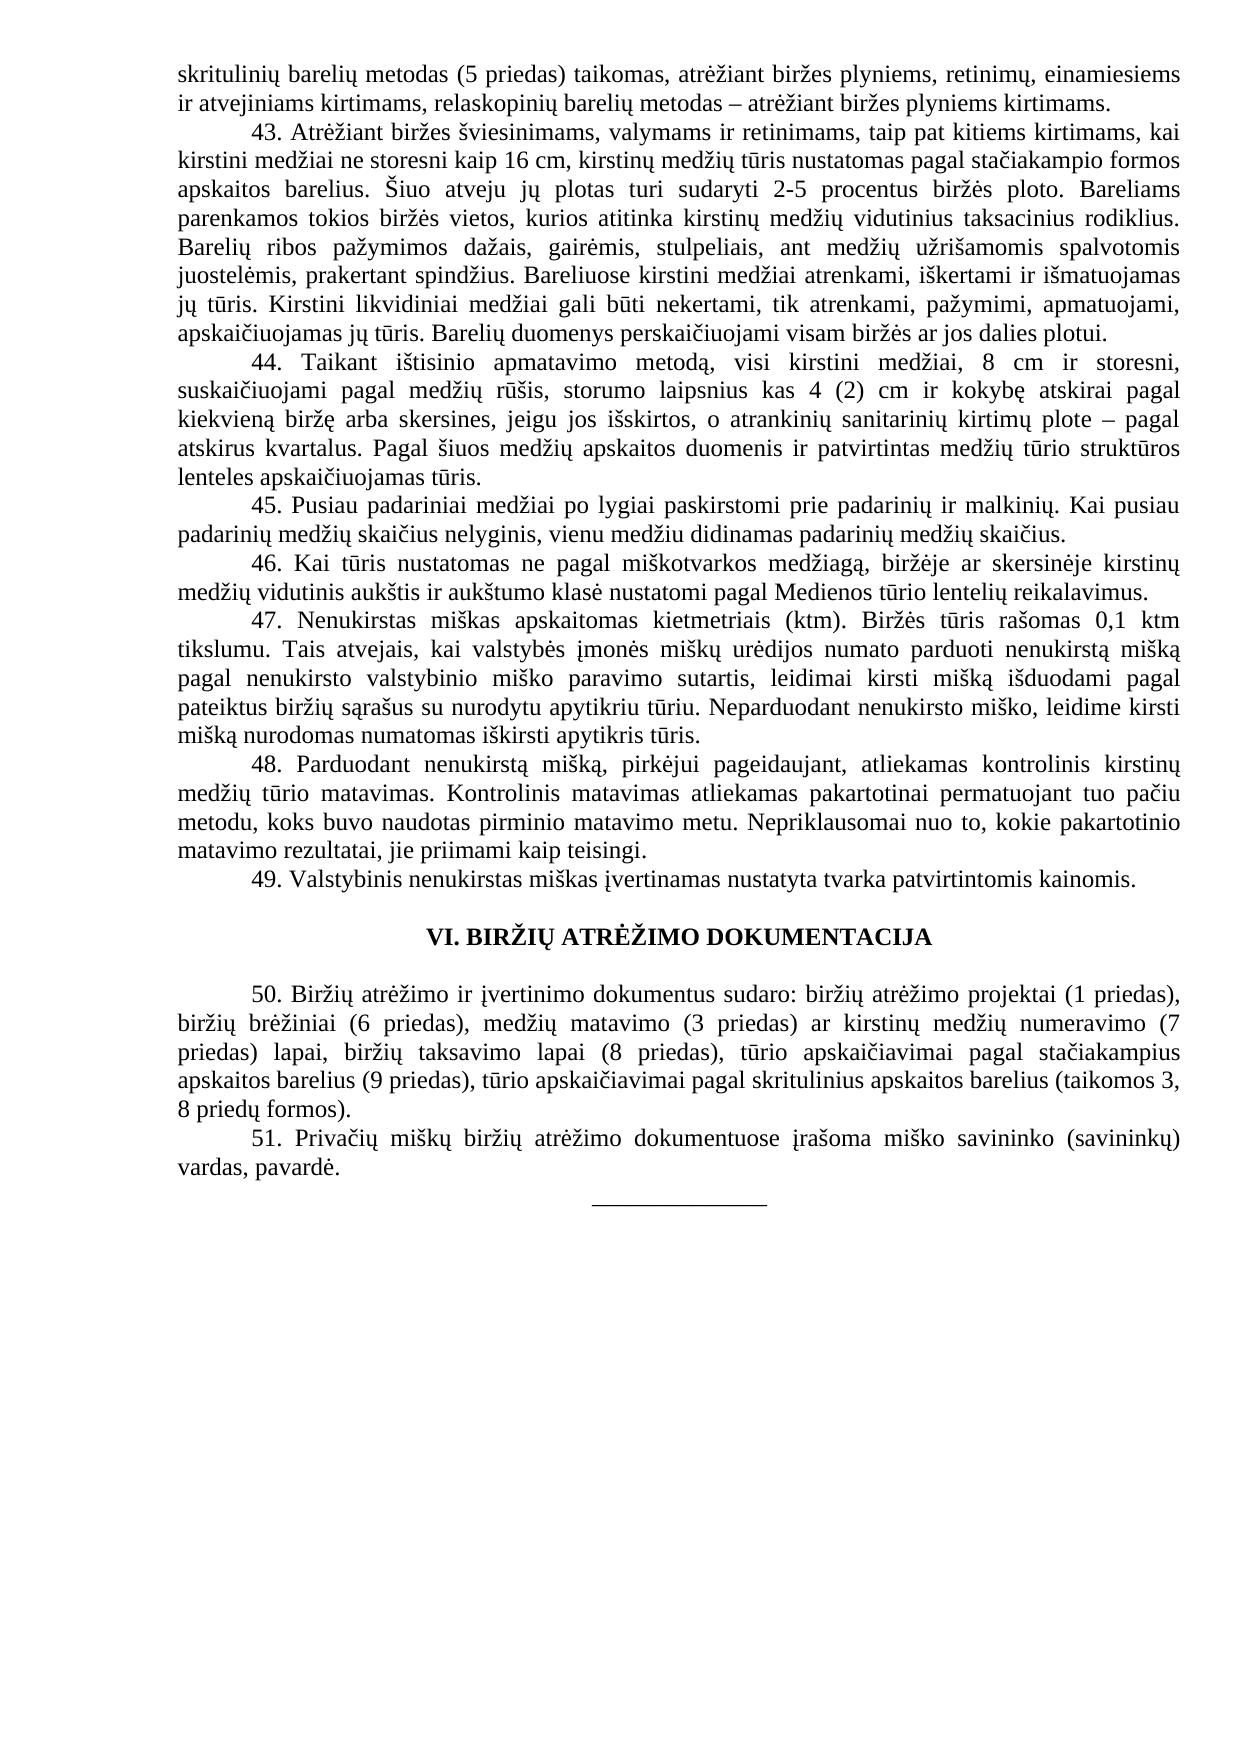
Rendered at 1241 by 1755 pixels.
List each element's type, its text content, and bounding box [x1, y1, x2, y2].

text 45. Pusiau padariniai medžiai po lygiai paskirstomi prie padarinių ir malkinių. Kai pusiau padarinių medžių skaičius nelyginis, vienu medžiu didinamas padarinių medžių skaičius. [177, 490, 1181, 548]
text skritulinių barelių metodas (5 priedas) taikomas, atrėžiant biržes plyniems, retinimų, einamiesiems ir atvejiniams kirtimams, relaskopinių barelių metodas – atrėžiant biržes plyniems kirtimams. [177, 59, 1181, 117]
text 43. Atrėžiant biržes šviesinimams, valymams ir retinimams, taip pat kitiems kirtimams, kai kirstini medžiai ne storesni kaip 16 cm, kirstinų medžių tūris nustatomas pagal stačiakampio formos apskaitos barelius. Šiuo atveju jų plotas turi sudaryti 2-5 procentus biržės ploto. Bareliams parenkamos tokios biržės vietos, kurios atitinka kirstinų medžių vidutinius taksacinius rodiklius. Barelių ribos pažymimos dažais, gairėmis, stulpeliais, ant medžių užrišamomis spalvotomis juostelėmis, prakertant spindžius. Bareliuose kirstini medžiai atrenkami, iškertami ir išmatuojamas jų tūris. Kirstini likvidiniai medžiai gali būti nekertami, tik atrenkami, pažymimi, apmatuojami, apskaičiuojamas jų tūris. Barelių duomenys perskaičiuojami visam biržės ar jos dalies plotui. [177, 117, 1181, 347]
text ______________ [177, 1180, 1181, 1209]
text VI. BIRŽIŲ ATRĖŽIMO DOKUMENTACIJA [177, 922, 1181, 950]
text 48. Parduodant nenukirstą mišką, pirkėjui pageidaujant, atliekamas kontrolinis kirstinų medžių tūrio matavimas. Kontrolinis matavimas atliekamas pakartotinai permatuojant tuo pačiu metodu, koks buvo naudotas pirminio matavimo metu. Nepriklausomai nuo to, kokie pakartotinio matavimo rezultatai, jie priimami kaip teisingi. [177, 749, 1181, 864]
text 47. Nenukirstas miškas apskaitomas kietmetriais (ktm). Biržės tūris rašomas 0,1 ktm tikslumu. Tais atvejais, kai valstybės įmonės miškų urėdijos numato parduoti nenukirstą mišką pagal nenukirsto valstybinio miško paravimo sutartis, leidimai kirsti mišką išduodami pagal pateiktus biržių sąrašus su nurodytu apytikriu tūriu. Neparduodant nenukirsto miško, leidime kirsti mišką nurodomas numatomas iškirsti apytikris tūris. [177, 605, 1181, 749]
text 49. Valstybinis nenukirstas miškas įvertinamas nustatyta tvarka patvirtintomis kainomis. [177, 864, 1181, 893]
text 44. Taikant ištisinio apmatavimo metodą, visi kirstini medžiai, 8 cm ir storesni, suskaičiuojami pagal medžių rūšis, storumo laipsnius kas 4 (2) cm ir kokybę atskirai pagal kiekvieną biržę arba skersines, jeigu jos išskirtos, o atrankinių sanitarinių kirtimų plote – pagal atskirus kvartalus. Pagal šiuos medžių apskaitos duomenis ir patvirtintas medžių tūrio struktūros lenteles apskaičiuojamas tūris. [177, 347, 1181, 490]
text 51. Privačių miškų biržių atrėžimo dokumentuose įrašoma miško savininko (savininkų) vardas, pavardė. [177, 1123, 1181, 1180]
text 46. Kai tūris nustatomas ne pagal miškotvarkos medžiagą, biržėje ar skersinėje kirstinų medžių vidutinis aukštis ir aukštumo klasė nustatomi pagal Medienos tūrio lentelių reikalavimus. [177, 548, 1181, 605]
text 50. Biržių atrėžimo ir įvertinimo dokumentus sudaro: biržių atrėžimo projektai (1 priedas), biržių brėžiniai (6 priedas), medžių matavimo (3 priedas) ar kirstinų medžių numeravimo (7 priedas) lapai, biržių taksavimo lapai (8 priedas), tūrio apskaičiavimai pagal stačiakampius apskaitos barelius (9 priedas), tūrio apskaičiavimai pagal skritulinius apskaitos barelius (taikomos 3, 8 priedų formos). [177, 979, 1181, 1123]
